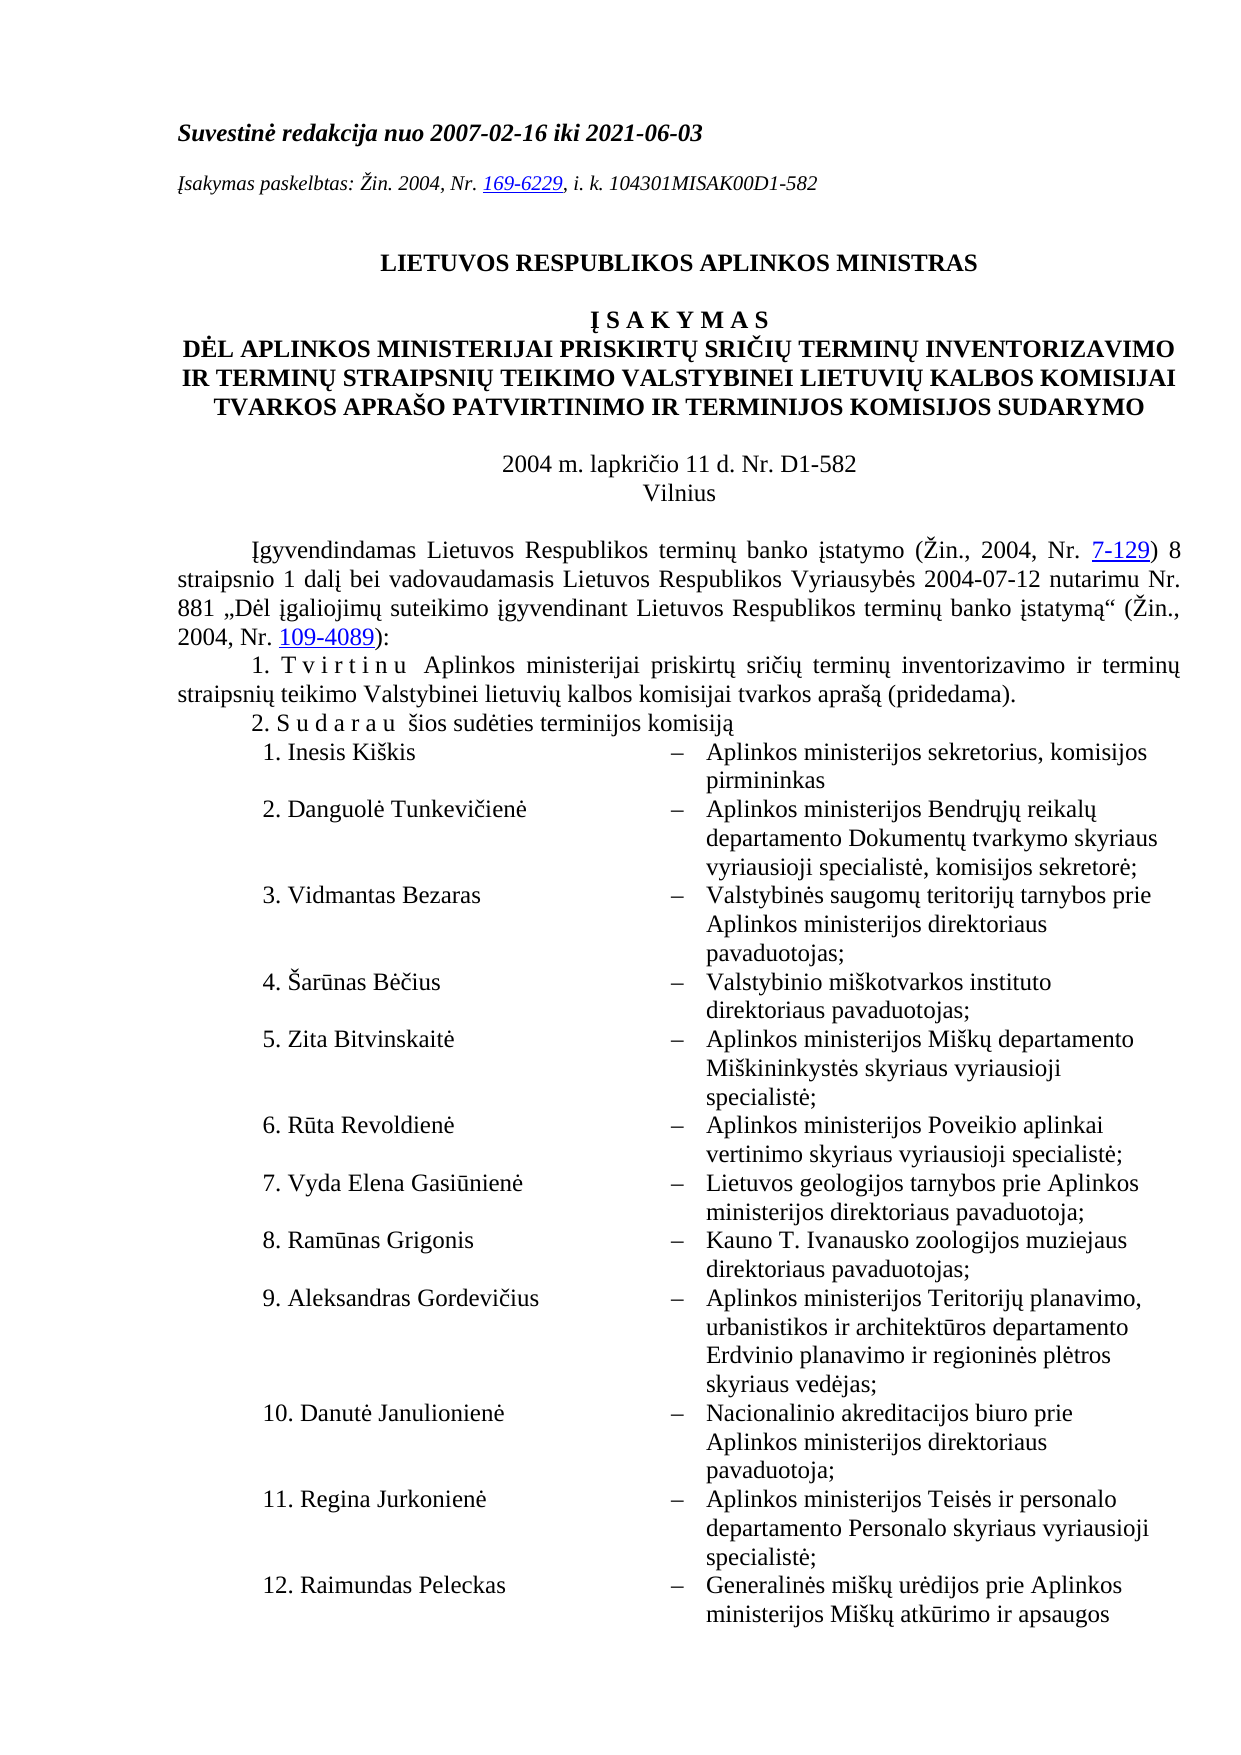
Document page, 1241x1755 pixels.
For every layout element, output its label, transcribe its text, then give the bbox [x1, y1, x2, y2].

table_cell 5. Zita Bitvinskaitė [177, 1024, 652, 1110]
table_cell Aplinkos ministerijos Bendrųjų reikalų departamento Dokumentų tvarkymo skyriaus vyriausioji specialistė, komisijos sekretorė; [695, 794, 1181, 880]
table_cell Kauno T. Ivanausko zoologijos muziejaus direktoriaus pavaduotojas; [695, 1225, 1181, 1283]
table_cell – [653, 1570, 694, 1628]
table_cell Valstybinio miškotvarkos instituto direktoriaus pavaduotojas; [695, 967, 1181, 1024]
table_cell Lietuvos geologijos tarnybos prie Aplinkos ministerijos direktoriaus pavaduotoja; [695, 1168, 1181, 1225]
table_cell – [653, 1484, 694, 1570]
text Vilnius [177, 478, 1181, 507]
table_cell Aplinkos ministerijos Poveikio aplinkai vertinimo skyriaus vyriausioji specialistė; [695, 1110, 1181, 1168]
table_cell Generalinės miškų urėdijos prie Aplinkos ministerijos Miškų atkūrimo ir apsaugos [695, 1570, 1181, 1628]
table_cell 10. Danutė Janulionienė [177, 1398, 652, 1484]
table_cell 9. Aleksandras Gordevičius [177, 1283, 652, 1398]
table_cell Valstybinės saugomų teritorijų tarnybos prie Aplinkos ministerijos direktoriaus pavaduotojas; [695, 880, 1181, 967]
table_header 1. Inesis Kiškis [177, 737, 652, 794]
table_cell – [653, 1168, 694, 1225]
table_cell – [653, 1283, 694, 1398]
table_cell – [653, 1225, 694, 1283]
table_cell – [653, 1110, 694, 1168]
text 2004 m. lapkričio 11 d. Nr. D1-582 [177, 449, 1181, 478]
table_cell 4. Šarūnas Bėčius [177, 967, 652, 1024]
table_header Aplinkos ministerijos sekretorius, komisijos pirmininkas [695, 737, 1181, 794]
table_cell Aplinkos ministerijos Teisės ir personalo departamento Personalo skyriaus vyriausioji specialistė; [695, 1484, 1181, 1570]
table_header – [653, 737, 694, 794]
table_cell – [653, 1398, 694, 1484]
table_cell 3. Vidmantas Bezaras [177, 880, 652, 967]
table_cell – [653, 880, 694, 967]
table_cell Aplinkos ministerijos Miškų departamento Miškininkystės skyriaus vyriausioji specialistė; [695, 1024, 1181, 1110]
table_cell 12. Raimundas Peleckas [177, 1570, 652, 1628]
text Įsakymas paskelbtas: Žin. 2004, Nr. 169-6229, i. k. 104301MISAK00D1-582 [177, 171, 1181, 195]
table_cell – [653, 1024, 694, 1110]
text DĖL APLINKOS MINISTERIJAI PRISKIRTŲ SRIČIŲ TERMINŲ INVENTORIZAVIMO IR TERMINŲ STRAIPSNIŲ TEIKIMO VALSTYBINEI LIETUVIŲ KALBOS KOMISIJAI TVARKOS APRAŠO PATVIRTINIMO IR TERMINIJOS KOMISIJOS SUDARYMO [177, 334, 1181, 420]
text Į S A K Y M A S [177, 305, 1181, 334]
text LIETUVOS RESPUBLIKOS APLINKOS MINISTRAS [177, 248, 1181, 277]
table_cell 2. Danguolė Tunkevičienė [177, 794, 652, 880]
text Suvestinė redakcija nuo 2007-02-16 iki 2021-06-03 [177, 118, 1181, 147]
table_cell 11. Regina Jurkonienė [177, 1484, 652, 1570]
table_cell – [653, 794, 694, 880]
text 2. Sudarau šios sudėties terminijos komisiją [177, 708, 1181, 737]
table_cell – [653, 967, 694, 1024]
table_cell 7. Vyda Elena Gasiūnienė [177, 1168, 652, 1225]
table_cell 8. Ramūnas Grigonis [177, 1225, 652, 1283]
table_cell 6. Rūta Revoldienė [177, 1110, 652, 1168]
text 1. Tvirtinu Aplinkos ministerijai priskirtų sričių terminų inventorizavimo ir terminų straipsnių teikimo Valstybinei lietuvių kalbos komisijai tvarkos aprašą (pridedama). [177, 650, 1181, 708]
text Įgyvendindamas Lietuvos Respublikos terminų banko įstatymo (Žin., 2004, Nr. 7-129) 8 straipsnio 1 dalį bei vadovaudamasis Lietuvos Respublikos Vyriausybės 2004-07-12 nutarimu Nr. 881 „Dėl įgaliojimų suteikimo įgyvendinant Lietuvos Respublikos terminų banko įstatymą“ (Žin., 2004, Nr. 109-4089): [177, 535, 1181, 650]
table_cell Aplinkos ministerijos Teritorijų planavimo, urbanistikos ir architektūros departamento Erdvinio planavimo ir regioninės plėtros skyriaus vedėjas; [695, 1283, 1181, 1398]
table_cell Nacionalinio akreditacijos biuro prie Aplinkos ministerijos direktoriaus pavaduotoja; [695, 1398, 1181, 1484]
